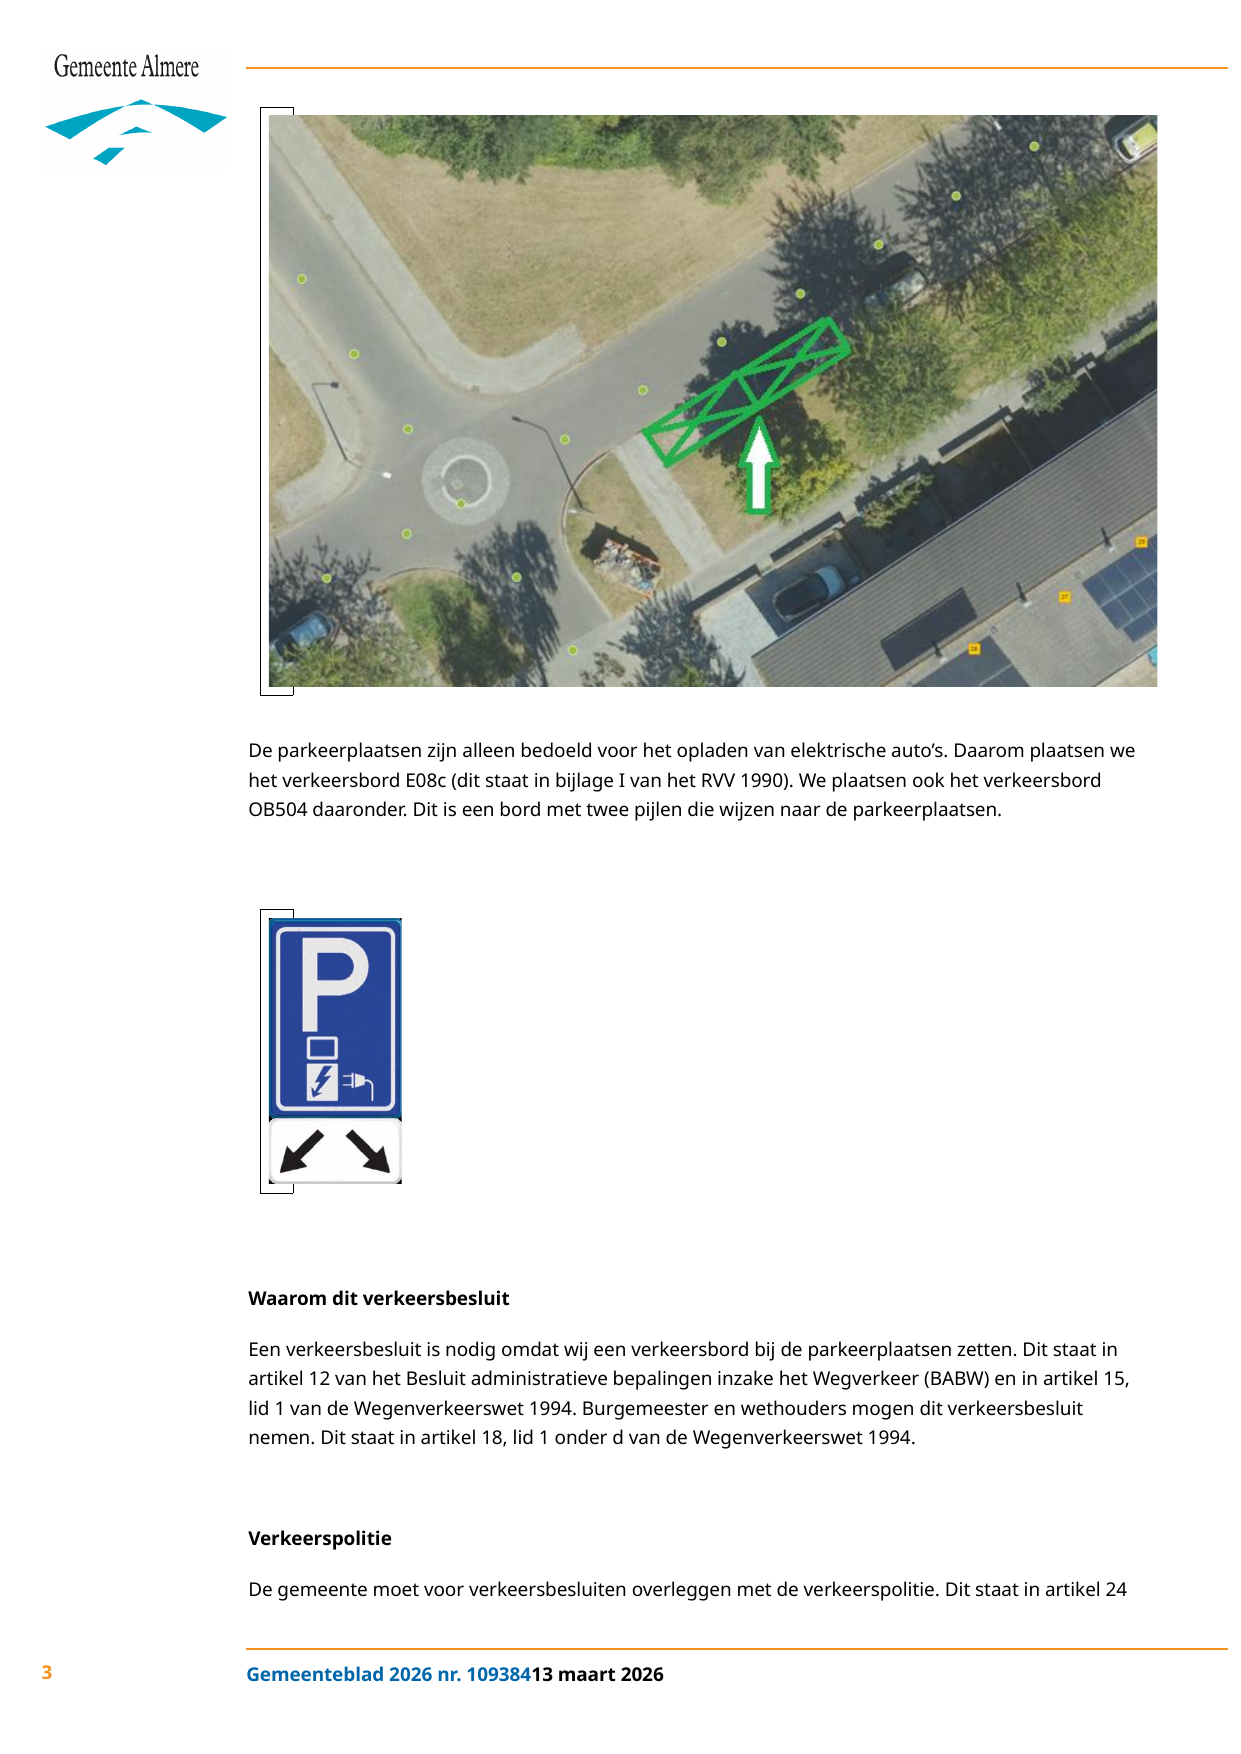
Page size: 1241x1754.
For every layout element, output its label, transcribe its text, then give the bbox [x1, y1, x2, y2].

picture [268, 115, 1158, 687]
picture [268, 918, 402, 1184]
text Waarom dit verkeersbesluit [248, 1285, 1152, 1311]
text Een verkeersbesluit is nodig omdat wij een verkeersbord bij de parkeerplaatsen zetten. Dit staat in artikel 12 van het Besluit administratieve bepalingen inzake het Wegverkeer (BABW) en in artikel 15, lid 1 van de Wegenverkeerswet 1994. Burgemeester en wethouders mogen dit verkeersbesluit nemen. Dit staat in artikel 18, lid 1 onder d van de Wegenverkeerswet 1994. [248, 1336, 1152, 1450]
picture [41, 47, 231, 172]
text De gemeente moet voor verkeersbesluiten overleggen met de verkeerspolitie. Dit staat in artikel 24 [248, 1576, 1152, 1602]
text Verkeerspolitie [248, 1525, 1152, 1551]
text De parkeerplaatsen zijn alleen bedoeld voor het opladen van elektrische auto’s. Daarom plaatsen we het verkeersbord E08c (dit staat in bijlage I van het RVV 1990). We plaatsen ook het verkeersbord OB504 daaronder. Dit is een bord met twee pijlen die wijzen naar de parkeerplaatsen. [248, 737, 1152, 822]
